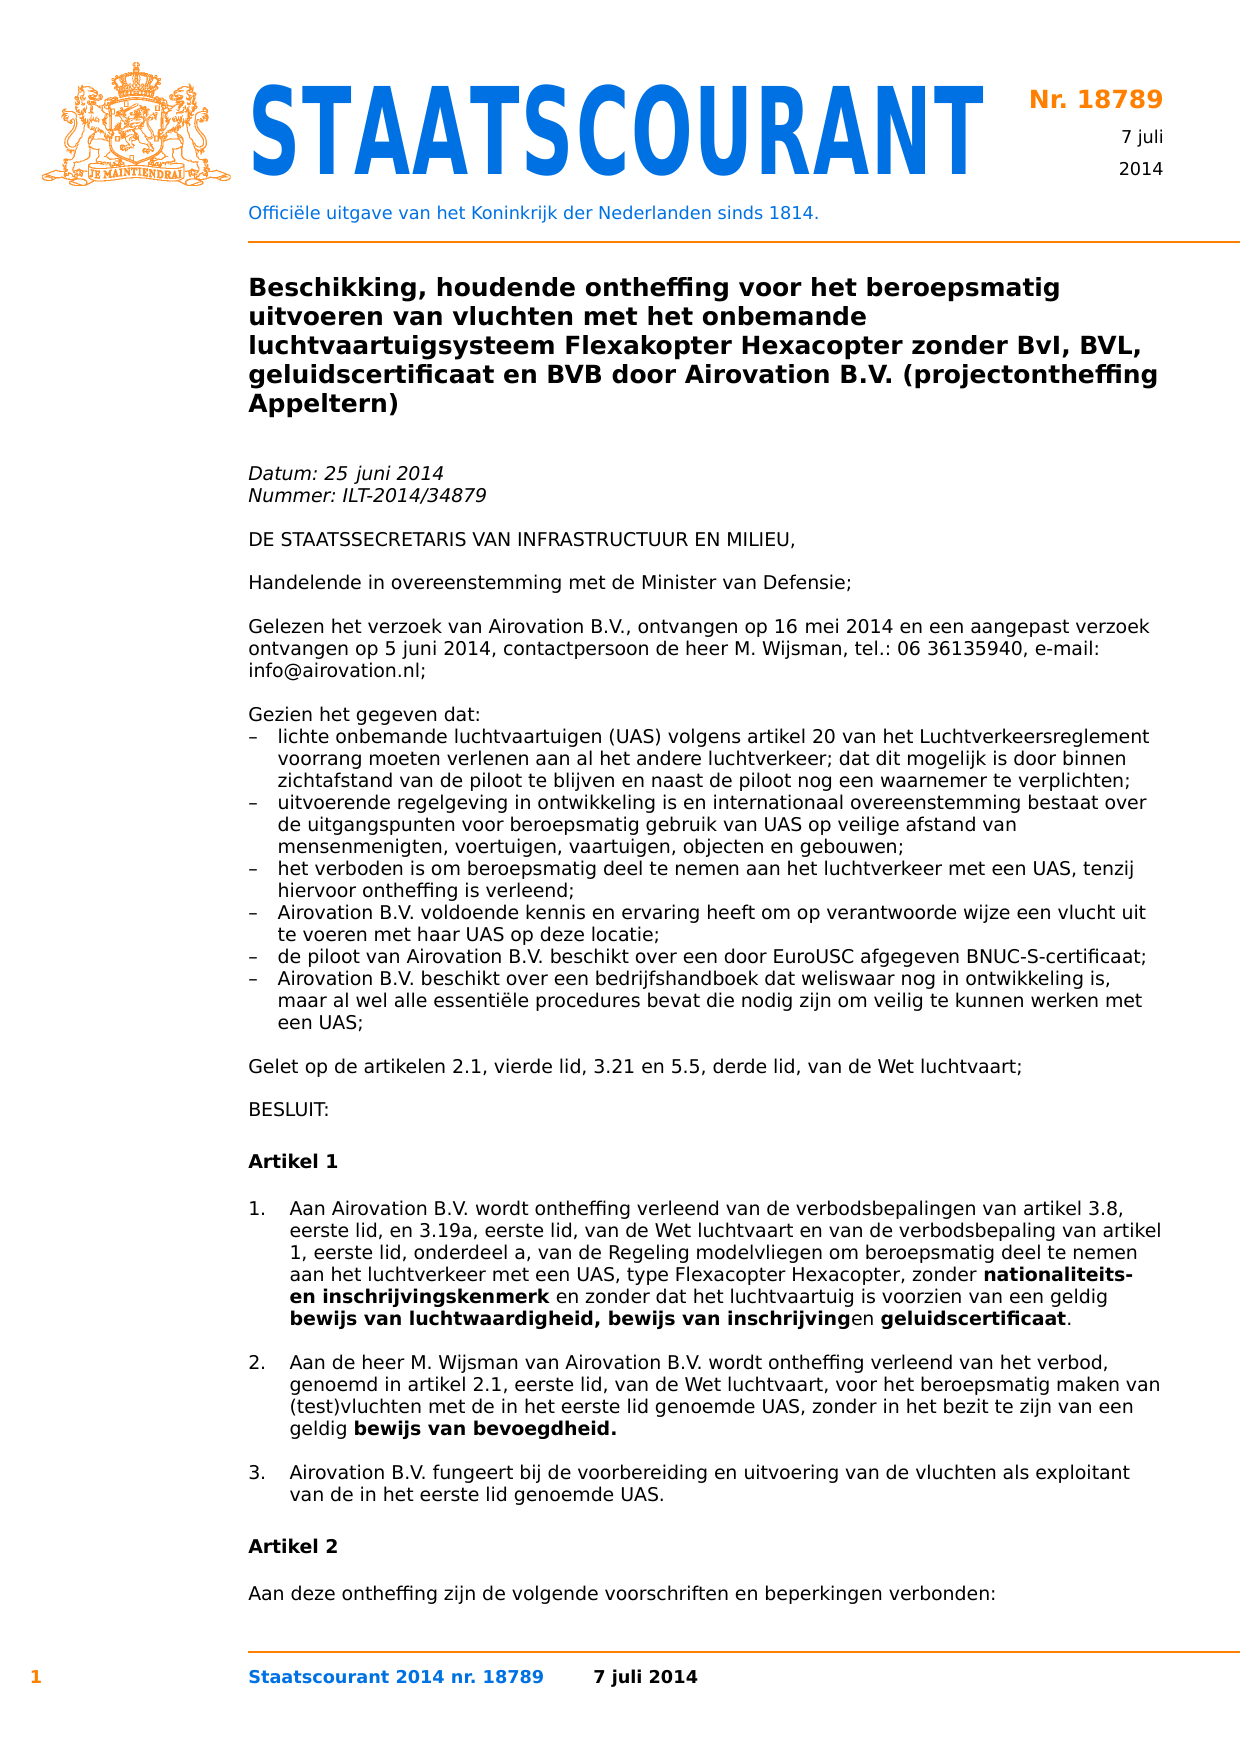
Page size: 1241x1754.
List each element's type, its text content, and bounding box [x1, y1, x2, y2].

text Aan deze ontheffing zijn de volgende voorschriften en beperkingen verbonden: [248, 1583, 1163, 1605]
text – de piloot van Airovation B.V. beschikt over een door EuroUSC afgegeven BNUC-S-certificaat; [248, 946, 1163, 968]
table_header Nr. 18789 [998, 62, 1240, 121]
table_header [25, 62, 248, 241]
subtitle Beschikking, houdende ontheffing voor het beroepsmatig uitvoeren van vluchten met het onbemande luchtvaartuigsysteem Flexakopter Hexacopter zonder BvI, BVL, geluidscertificaat en BVB door Airovation B.V. (projectontheffing Appeltern) [248, 273, 1163, 419]
subtitle Artikel 1 [248, 1151, 1163, 1173]
text Gezien het gegeven dat: [248, 704, 1163, 726]
table_cell 2014 [998, 153, 1240, 203]
table_cell 7 juli [998, 121, 1240, 153]
text Handelende in overeenstemming met de Minister van Defensie; [248, 572, 1163, 594]
text 1. Aan Airovation B.V. wordt ontheffing verleend van de verbodsbepalingen van artikel 3.8, eerste lid, en 3.19a, eerste lid, van de Wet luchtvaart en van de verbodsbepaling van artikel 1, eerste lid, onderdeel a, van de Regeling modelvliegen om beroepsmatig deel te nemen aan het luchtverkeer met een UAS, type Flexacopter Hexacopter, zonder nationaliteits- en inschrijvingskenmerk en zonder dat het luchtvaartuig is voorzien van een geldig bewijs van luchtwaardigheid, bewijs van inschrijvingen geluidscertificaat. [248, 1198, 1163, 1330]
table_cell Officiële uitgave van het Koninkrijk der Nederlanden sinds 1814. [248, 203, 1240, 241]
text – het verboden is om beroepsmatig deel te nemen aan het luchtverkeer met een UAS, tenzij hiervoor ontheffing is verleend; [248, 858, 1163, 902]
subtitle Artikel 2 [248, 1536, 1163, 1558]
text Gelet op de artikelen 2.1, vierde lid, 3.21 en 5.5, derde lid, van de Wet luchtvaart; [248, 1056, 1163, 1077]
text – uitvoerende regelgeving in ontwikkeling is en internationaal overeenstemming bestaat over de uitgangspunten voor beroepsmatig gebruik van UAS op veilige afstand van mensenmenigten, voertuigen, vaartuigen, objecten en gebouwen; [248, 792, 1163, 858]
text DE STAATSSECRETARIS VAN INFRASTRUCTUUR EN MILIEU, [248, 528, 1163, 550]
text BESLUIT: [248, 1099, 1163, 1121]
text – Airovation B.V. voldoende kennis en ervaring heeft om op verantwoorde wijze een vlucht uit te voeren met haar UAS op deze locatie; [248, 902, 1163, 946]
text Gelezen het verzoek van Airovation B.V., ontvangen op 16 mei 2014 en een aangepast verzoek ontvangen op 5 juni 2014, contactpersoon de heer M. Wijsman, tel.: 06 36135940, e-mail: info@airovation.nl; [248, 616, 1163, 682]
text – Airovation B.V. beschikt over een bedrijfshandboek dat weliswaar nog in ontwikkeling is, maar al wel alle essentiële procedures bevat die nodig zijn om veilig te kunnen werken met een UAS; [248, 968, 1163, 1034]
text Datum: 25 juni 2014 [248, 463, 1163, 484]
text Nummer: ILT-2014/34879 [248, 484, 1163, 507]
picture [41, 62, 231, 186]
text – lichte onbemande luchtvaartuigen (UAS) volgens artikel 20 van het Luchtverkeersreglement voorrang moeten verlenen aan al het andere luchtverkeer; dat dit mogelijk is door binnen zichtafstand van de piloot te blijven en naast de piloot nog een waarnemer te verplichten; [248, 726, 1163, 792]
text 2. Aan de heer M. Wijsman van Airovation B.V. wordt ontheffing verleend van het verbod, genoemd in artikel 2.1, eerste lid, van de Wet luchtvaart, voor het beroepsmatig maken van (test)vluchten met de in het eerste lid genoemde UAS, zonder in het bezit te zijn van een geldig bewijs van bevoegdheid. [248, 1352, 1163, 1440]
text 3. Airovation B.V. fungeert bij de voorbereiding en uitvoering van de vluchten als exploitant van de in het eerste lid genoemde UAS. [248, 1462, 1163, 1506]
table_header STAATSCOURANT [248, 62, 998, 203]
